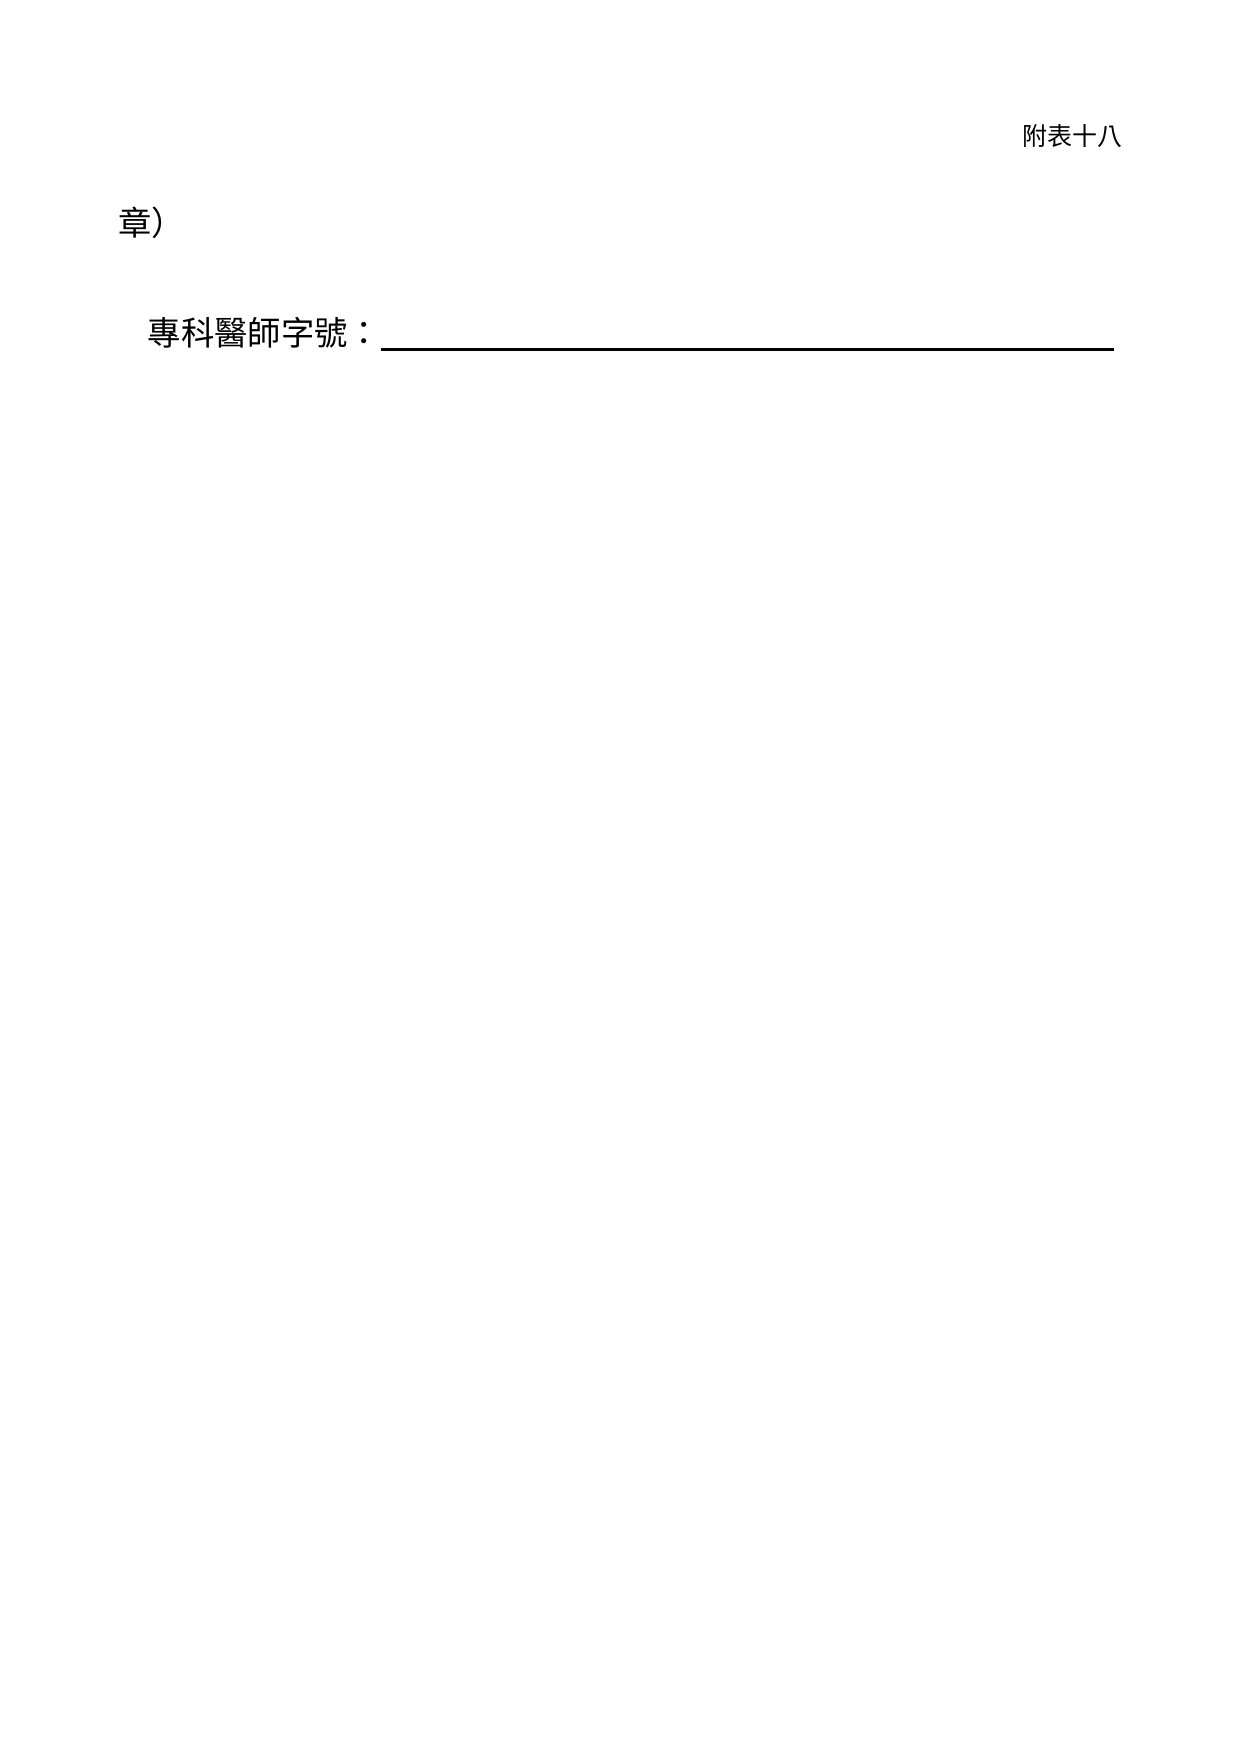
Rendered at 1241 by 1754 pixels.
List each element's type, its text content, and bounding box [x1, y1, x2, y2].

text 章） [118, 179, 1122, 241]
text 專科醫師字號： [118, 289, 1122, 352]
